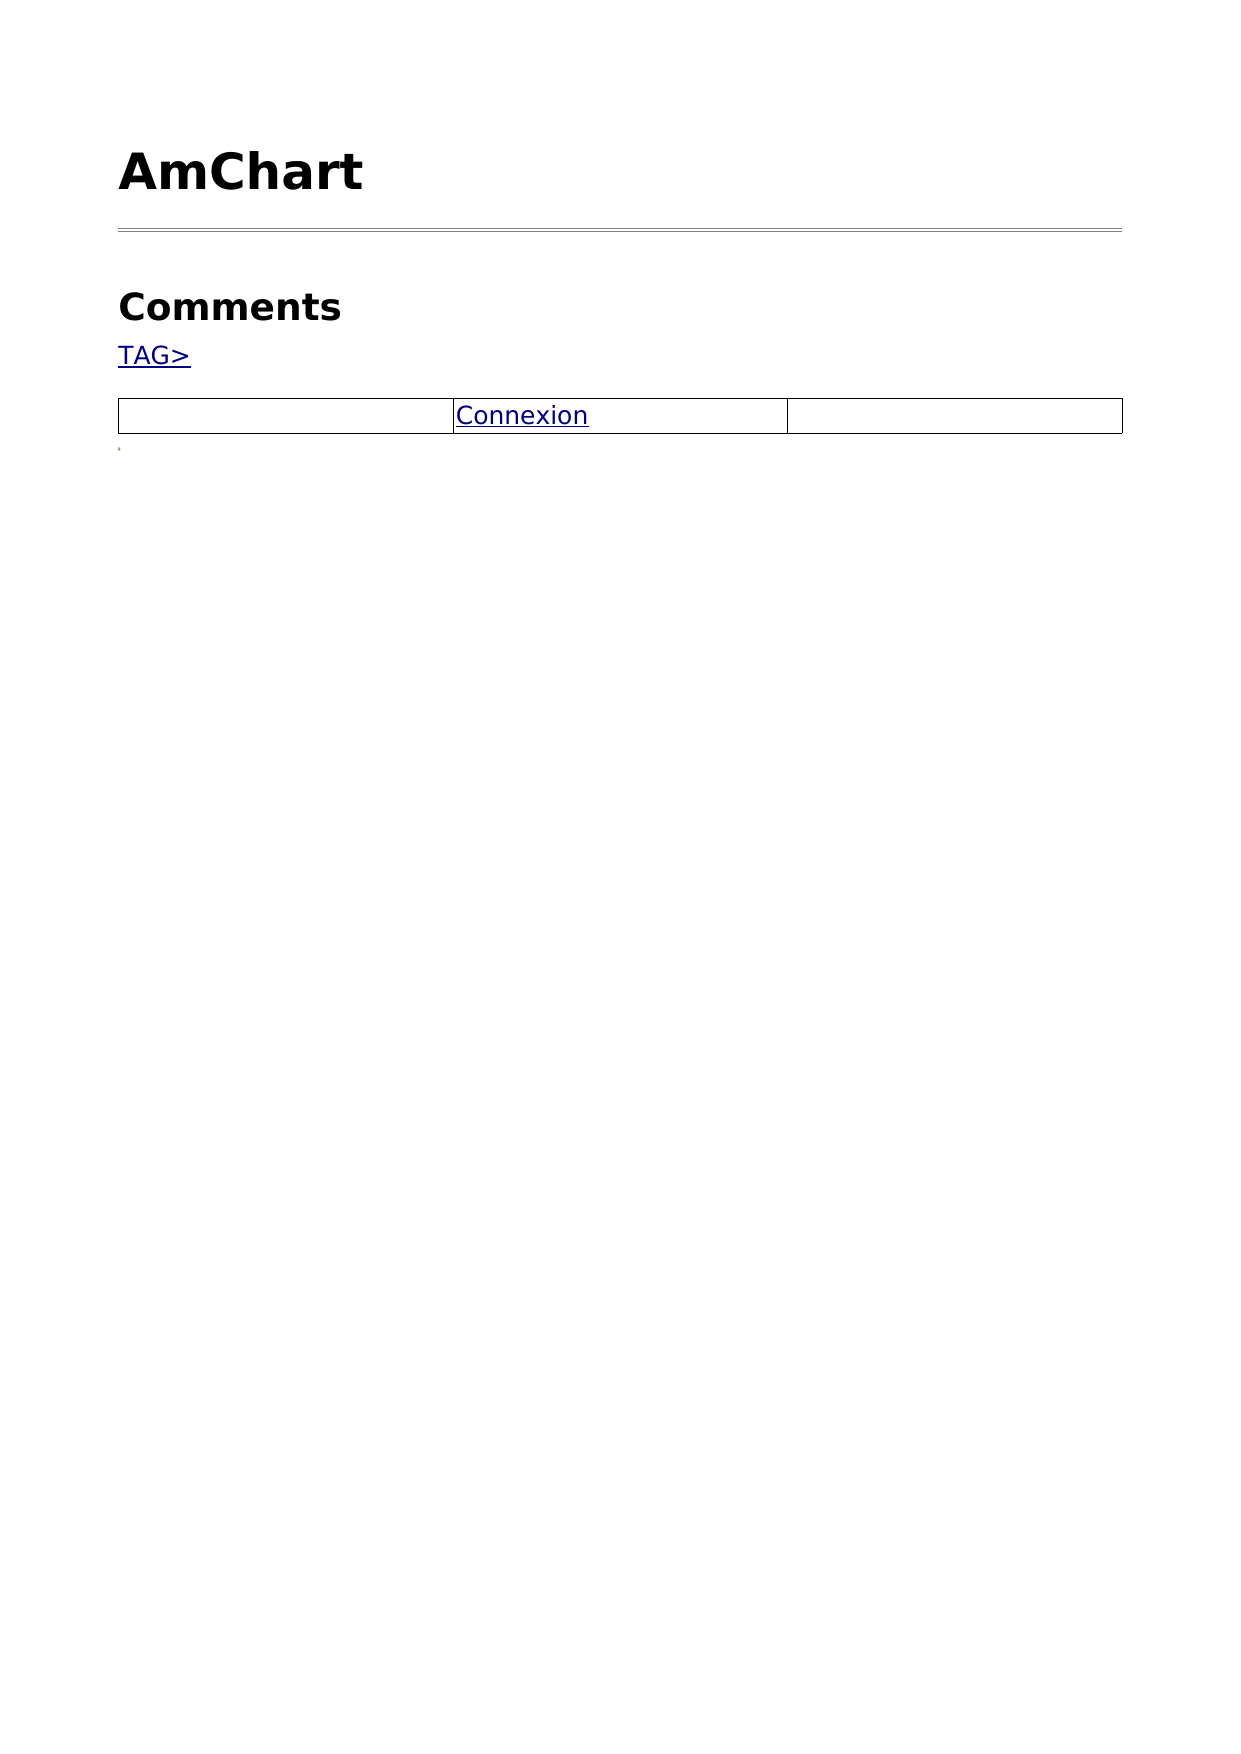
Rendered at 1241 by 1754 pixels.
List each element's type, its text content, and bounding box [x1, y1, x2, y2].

table_header Connexion [454, 399, 787, 433]
table_header [119, 399, 453, 433]
subtitle Comments [118, 285, 1122, 329]
text TAG> [118, 341, 1122, 371]
table_header [788, 399, 1122, 433]
subtitle AmChart [118, 143, 1122, 201]
